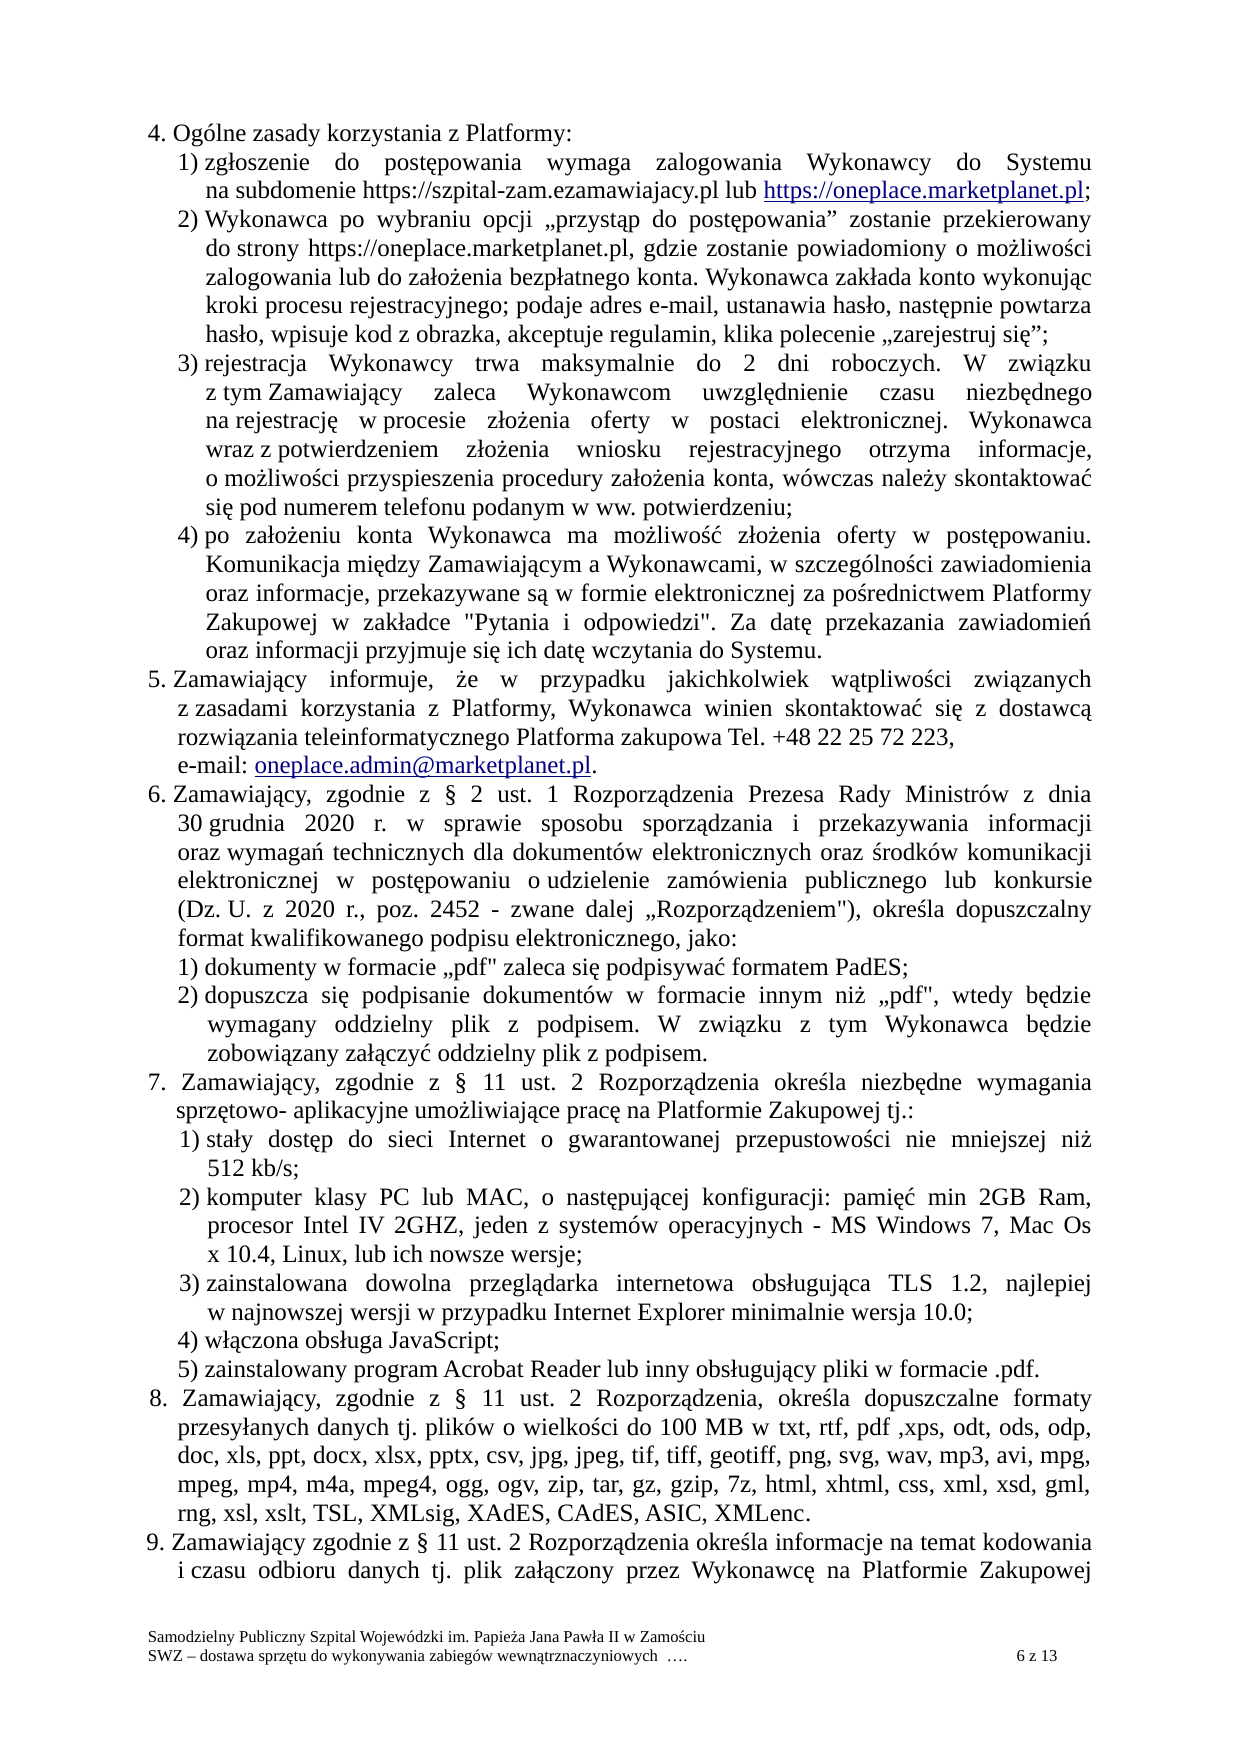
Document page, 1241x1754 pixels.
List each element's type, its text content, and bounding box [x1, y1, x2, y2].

list zainstalowany program Acrobat Reader lub inny obsługujący pliki w formacie .pdf. [177, 1354, 1093, 1383]
list stały dostęp do sieci Internet o gwarantowanej przepustowości nie mniejszej niż 512 kb/s; [179, 1124, 1093, 1182]
list Zamawiający informuje, że w przypadku jakichkolwiek wątpliwości związanych z zasadami korzystania z Platformy, Wykonawca winien skontaktować się z dostawcą rozwiązania teleinformatycznego Platforma zakupowa Tel. +48 22 25 72 223, [148, 664, 1093, 751]
list dokumenty w formacie „pdf" zaleca się podpisywać formatem PadES; [177, 952, 1093, 981]
text 7. Zamawiający, zgodnie z § 11 ust. 2 Rozporządzenia określa niezbędne wymagania sprzętowo- aplikacyjne umożliwiające pracę na Platformie Zakupowej tj.: [148, 1067, 1093, 1124]
list Zamawiający, zgodnie z § 2 ust. 1 Rozporządzenia Prezesa Rady Ministrów z dnia 30 grudnia 2020 r. w sprawie sposobu sporządzania i przekazywania informacji oraz wymagań technicznych dla dokumentów elektronicznych oraz środków komunikacji elektronicznej w postępowaniu o udzielenie zamówienia publicznego lub konkursie (Dz. U. z 2020 r., poz. 2452 - zwane dalej „Rozporządzeniem"), określa dopuszczalny format kwalifikowanego podpisu elektronicznego, jako: [148, 779, 1093, 952]
list e-mail: oneplace.admin@marketplanet.pl. [148, 751, 1093, 779]
list Zamawiający zgodnie z § 11 ust. 2 Rozporządzenia określa informacje na temat kodowania i czasu odbioru danych tj. plik załączony przez Wykonawcę na Platformie Zakupowej [146, 1527, 1093, 1584]
text 8. Zamawiający, zgodnie z § 11 ust. 2 Rozporządzenia, określa dopuszczalne formaty przesyłanych danych tj. plików o wielkości do 100 MB w txt, rtf, pdf ,xps, odt, ods, odp, doc, xls, ppt, docx, xlsx, pptx, csv, jpg, jpeg, tif, tiff, geotiff, png, svg, wav, mp3, avi, mpg, mpeg, mp4, m4a, mpeg4, ogg, ogv, zip, tar, gz, gzip, 7z, html, xhtml, css, xml, xsd, gml, rng, xsl, xslt, TSL, XMLsig, XAdES, CAdES, ASIC, XMLenc. [149, 1383, 1093, 1527]
list zgłoszenie do postępowania wymaga zalogowania Wykonawcy do Systemu na subdomenie https://szpital-zam.ezamawiajacy.pl lub https://oneplace.marketplanet.pl; [177, 147, 1093, 204]
list włączona obsługa JavaScript; [177, 1326, 1093, 1354]
list Ogólne zasady korzystania z Platformy: [148, 118, 1093, 147]
list komputer klasy PC lub MAC, o następującej konfiguracji: pamięć min 2GB Ram, procesor Intel IV 2GHZ, jeden z systemów operacyjnych - MS Windows 7, Mac Os x 10.4, Linux, lub ich nowsze wersje; [179, 1182, 1093, 1268]
list po założeniu konta Wykonawca ma możliwość złożenia oferty w postępowaniu. Komunikacja między Zamawiającym a Wykonawcami, w szczególności zawiadomienia oraz informacje, przekazywane są w formie elektronicznej za pośrednictwem Platformy Zakupowej w zakładce "Pytania i odpowiedzi". Za datę przekazania zawiadomień oraz informacji przyjmuje się ich datę wczytania do Systemu. [177, 521, 1093, 664]
list rejestracja Wykonawcy trwa maksymalnie do 2 dni roboczych. W związku z tym Zamawiający zaleca Wykonawcom uwzględnienie czasu niezbędnego na rejestrację w procesie złożenia oferty w postaci elektronicznej. Wykonawca wraz z potwierdzeniem złożenia wniosku rejestracyjnego otrzyma informacje, o możliwości przyspieszenia procedury założenia konta, wówczas należy skontaktować się pod numerem telefonu podanym w ww. potwierdzeniu; [177, 348, 1093, 521]
list dopuszcza się podpisanie dokumentów w formacie innym niż „pdf", wtedy będzie wymagany oddzielny plik z podpisem. W związku z tym Wykonawca będzie zobowiązany załączyć oddzielny plik z podpisem. [177, 981, 1093, 1067]
list Wykonawca po wybraniu opcji „przystąp do postępowania” zostanie przekierowany do strony https://oneplace.marketplanet.pl, gdzie zostanie powiadomiony o możliwości zalogowania lub do założenia bezpłatnego konta. Wykonawca zakłada konto wykonując kroki procesu rejestracyjnego; podaje adres e-mail, ustanawia hasło, następnie powtarza hasło, wpisuje kod z obrazka, akceptuje regulamin, klika polecenie „zarejestruj się”; [177, 204, 1093, 348]
list zainstalowana dowolna przeglądarka internetowa obsługująca TLS 1.2, najlepiej w najnowszej wersji w przypadku Internet Explorer minimalnie wersja 10.0; [179, 1268, 1093, 1326]
